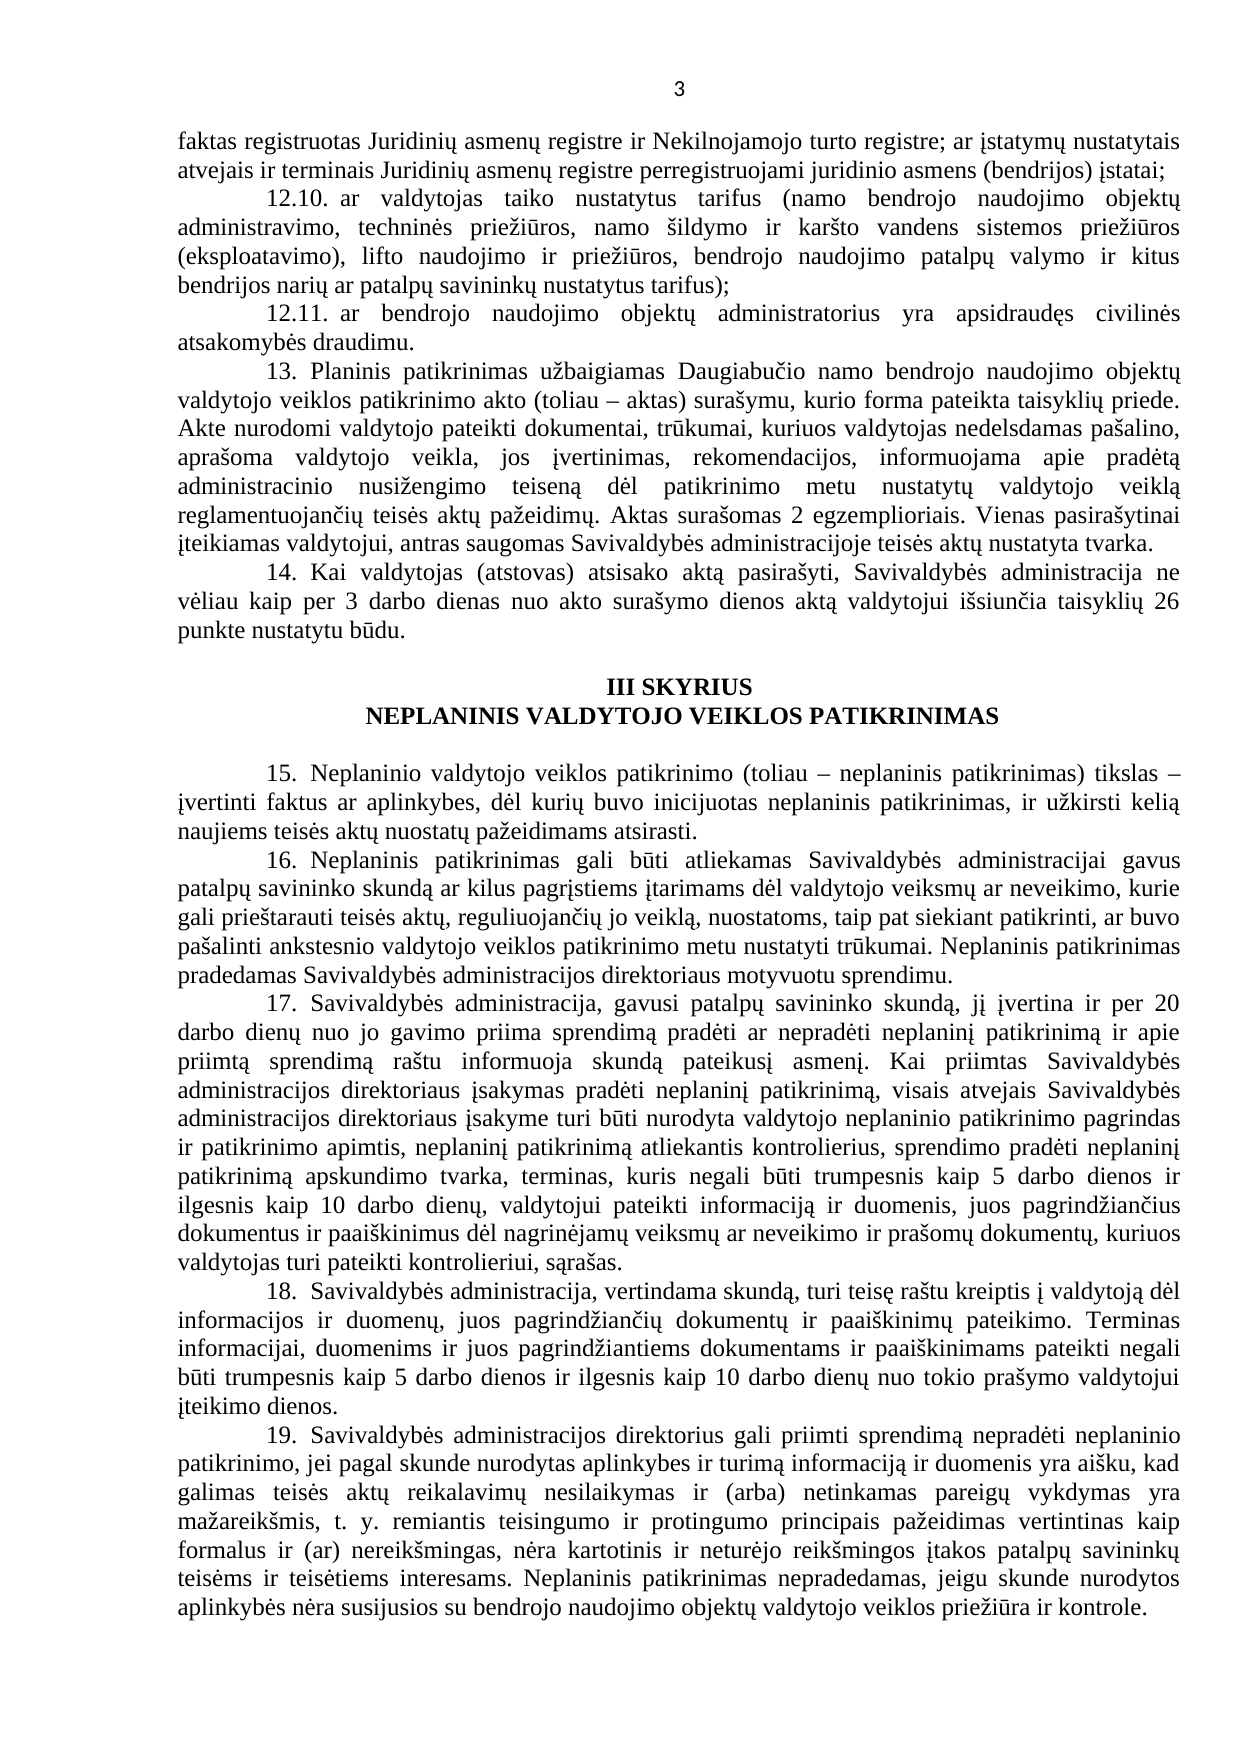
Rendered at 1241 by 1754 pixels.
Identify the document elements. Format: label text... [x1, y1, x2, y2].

text 12.11. ar bendrojo naudojimo objektų administratorius yra apsidraudęs civilinės atsakomybės draudimu. [177, 298, 1181, 356]
text 12.10. ar valdytojas taiko nustatytus tarifus (namo bendrojo naudojimo objektų administravimo, techninės priežiūros, namo šildymo ir karšto vandens sistemos priežiūros (eksploatavimo), lifto naudojimo ir priežiūros, bendrojo naudojimo patalpų valymo ir kitus bendrijos narių ar patalpų savininkų nustatytus tarifus); [177, 183, 1181, 298]
text faktas registruotas Juridinių asmenų registre ir Nekilnojamojo turto registre; ar įstatymų nustatytais atvejais ir terminais Juridinių asmenų registre perregistruojami juridinio asmens (bendrijos) įstatai; [177, 126, 1181, 183]
text 19. Savivaldybės administracijos direktorius gali priimti sprendimą nepradėti neplaninio patikrinimo, jei pagal skunde nurodytas aplinkybes ir turimą informaciją ir duomenis yra aišku, kad galimas teisės aktų reikalavimų nesilaikymas ir (arba) netinkamas pareigų vykdymas yra mažareikšmis, t. y. remiantis teisingumo ir protingumo principais pažeidimas vertintinas kaip formalus ir (ar) nereikšmingas, nėra kartotinis ir neturėjo reikšmingos įtakos patalpų savininkų teisėms ir teisėtiems interesams. Neplaninis patikrinimas nepradedamas, jeigu skunde nurodytos aplinkybės nėra susijusios su bendrojo naudojimo objektų valdytojo veiklos priežiūra ir kontrole. [177, 1420, 1181, 1621]
text 14. Kai valdytojas (atstovas) atsisako aktą pasirašyti, Savivaldybės administracija ne vėliau kaip per 3 darbo dienas nuo akto surašymo dienos aktą valdytojui išsiunčia taisyklių 26 punkte nustatytu būdu. [177, 557, 1181, 643]
text 17. Savivaldybės administracija, gavusi patalpų savininko skundą, jį įvertina ir per 20 darbo dienų nuo jo gavimo priima sprendimą pradėti ar nepradėti neplaninį patikrinimą ir apie priimtą sprendimą raštu informuoja skundą pateikusį asmenį. Kai priimtas Savivaldybės administracijos direktoriaus įsakymas pradėti neplaninį patikrinimą, visais atvejais Savivaldybės administracijos direktoriaus įsakyme turi būti nurodyta valdytojo neplaninio patikrinimo pagrindas ir patikrinimo apimtis, neplaninį patikrinimą atliekantis kontrolierius, sprendimo pradėti neplaninį patikrinimą apskundimo tvarka, terminas, kuris negali būti trumpesnis kaip 5 darbo dienos ir ilgesnis kaip 10 darbo dienų, valdytojui pateikti informaciją ir duomenis, juos pagrindžiančius dokumentus ir paaiškinimus dėl nagrinėjamų veiksmų ar neveikimo ir prašomų dokumentų, kuriuos valdytojas turi pateikti kontrolieriui, sąrašas. [177, 988, 1181, 1276]
text 18. Savivaldybės administracija, vertindama skundą, turi teisę raštu kreiptis į valdytoją dėl informacijos ir duomenų, juos pagrindžiančių dokumentų ir paaiškinimų pateikimo. Terminas informacijai, duomenims ir juos pagrindžiantiems dokumentams ir paaiškinimams pateikti negali būti trumpesnis kaip 5 darbo dienos ir ilgesnis kaip 10 darbo dienų nuo tokio prašymo valdytojui įteikimo dienos. [177, 1276, 1181, 1420]
text 13. Planinis patikrinimas užbaigiamas Daugiabučio namo bendrojo naudojimo objektų valdytojo veiklos patikrinimo akto (toliau – aktas) surašymu, kurio forma pateikta taisyklių priede. Akte nurodomi valdytojo pateikti dokumentai, trūkumai, kuriuos valdytojas nedelsdamas pašalino, aprašoma valdytojo veikla, jos įvertinimas, rekomendacijos, informuojama apie pradėtą administracinio nusižengimo teiseną dėl patikrinimo metu nustatytų valdytojo veiklą reglamentuojančių teisės aktų pažeidimų. Aktas surašomas 2 egzemplioriais. Vienas pasirašytinai įteikiamas valdytojui, antras saugomas Savivaldybės administracijoje teisės aktų nustatyta tvarka. [177, 356, 1181, 557]
text 16. Neplaninis patikrinimas gali būti atliekamas Savivaldybės administracijai gavus patalpų savininko skundą ar kilus pagrįstiems įtarimams dėl valdytojo veiksmų ar neveikimo, kurie gali prieštarauti teisės aktų, reguliuojančių jo veiklą, nuostatoms, taip pat siekiant patikrinti, ar buvo pašalinti ankstesnio valdytojo veiklos patikrinimo metu nustatyti trūkumai. Neplaninis patikrinimas pradedamas Savivaldybės administracijos direktoriaus motyvuotu sprendimu. [177, 845, 1181, 988]
text NEPLANINIS VALDYTOJO VEIKLOS PATIKRINIMAS [177, 701, 1181, 730]
text III SKYRIUS [177, 672, 1181, 701]
text 15. Neplaninio valdytojo veiklos patikrinimo (toliau – neplaninis patikrinimas) tikslas – įvertinti faktus ar aplinkybes, dėl kurių buvo inicijuotas neplaninis patikrinimas, ir užkirsti kelią naujiems teisės aktų nuostatų pažeidimams atsirasti. [177, 758, 1181, 845]
